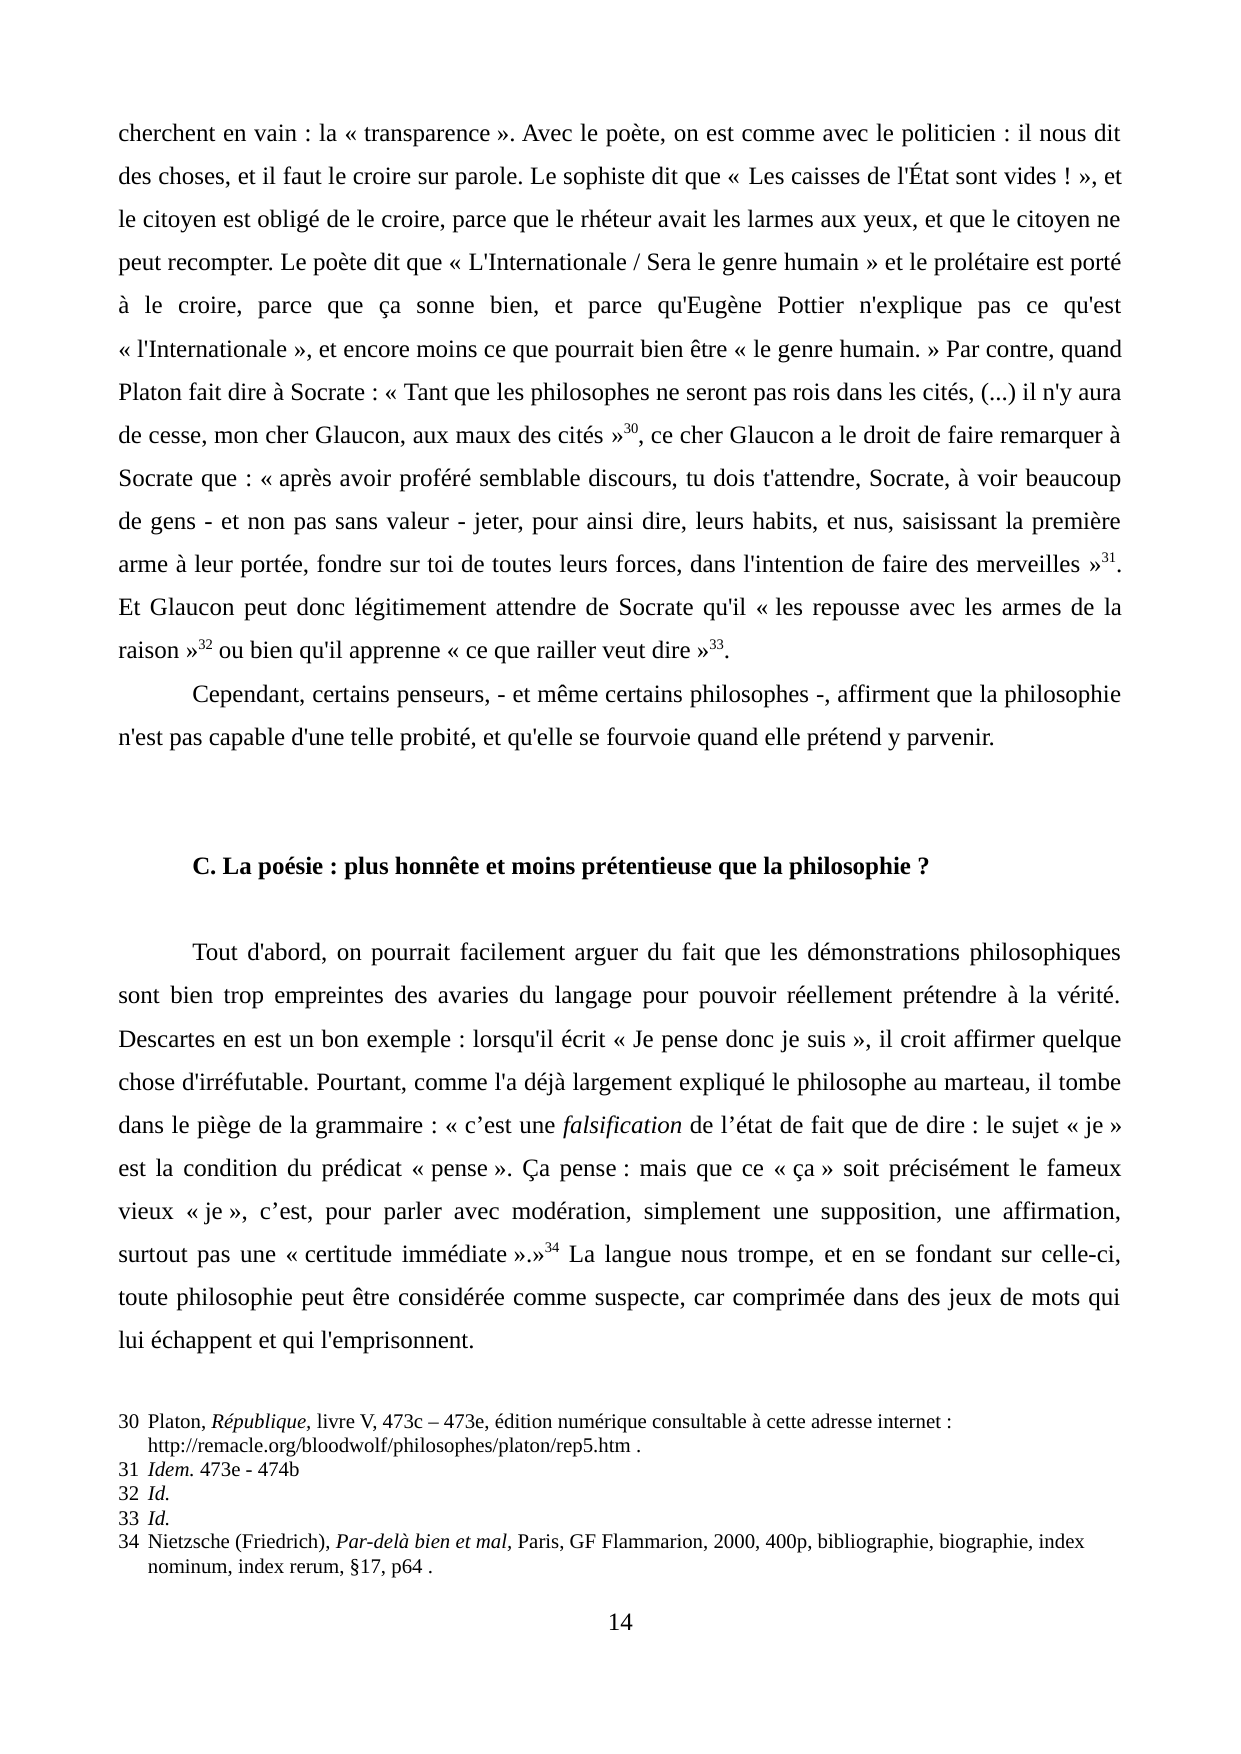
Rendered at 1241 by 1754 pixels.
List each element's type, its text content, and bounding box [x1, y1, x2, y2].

text Cependant, certains penseurs, - et même certains philosophes -, affirment que la philosophie n'est pas capable d'une telle probité, et qu'elle se fourvoie quand elle prétend y parvenir. [118, 679, 1122, 751]
text Nietzsche (Friedrich), Par-delà bien et mal, Paris, GF Flammarion, 2000, 400p, bibliographie, biographie, index nominum, index rerum, §17, p64 . [118, 1529, 1122, 1578]
text Id. [118, 1481, 1122, 1505]
text C. La poésie : plus honnête et moins prétentieuse que la philosophie ? [118, 851, 1122, 880]
text Platon, République, livre V, 473c – 473e, édition numérique consultable à cette adresse internet : http://remacle.org/bloodwolf/philosophes/platon/rep5.htm . [118, 1409, 1122, 1457]
text cherchent en vain : la « transparence ». Avec le poète, on est comme avec le politicien : il nous dit des choses, et il faut le croire sur parole. Le sophiste dit que « Les caisses de l'État sont vides ! », et le citoyen est obligé de le croire, parce que le rhéteur avait les larmes aux yeux, et que le citoyen ne peut recompter. Le poète dit que « L'Internationale / Sera le genre humain » et le prolétaire est porté à le croire, parce que ça sonne bien, et parce qu'Eugène Pottier n'explique pas ce qu'est « l'Internationale », et encore moins ce que pourrait bien être « le genre humain. » Par contre, quand Platon fait dire à Socrate : « Tant que les philosophes ne seront pas rois dans les cités, (...) il n'y aura de cesse, mon cher Glaucon, aux maux des cités », ce cher Glaucon a le droit de faire remarquer à Socrate que : « après avoir proféré semblable discours, tu dois t'attendre, Socrate, à voir beaucoup de gens - et non pas sans valeur - jeter, pour ainsi dire, leurs habits, et nus, saisissant la première arme à leur portée, fondre sur toi de toutes leurs forces, dans l'intention de faire des merveilles ». Et Glaucon peut donc légitimement attendre de Socrate qu'il « les repousse avec les armes de la raison » ou bien qu'il apprenne « ce que railler veut dire ». [118, 118, 1122, 664]
text Id. [118, 1505, 1122, 1529]
text Tout d'abord, on pourrait facilement arguer du fait que les démonstrations philosophiques sont bien trop empreintes des avaries du langage pour pouvoir réellement prétendre à la vérité. Descartes en est un bon exemple : lorsqu'il écrit « Je pense donc je suis », il croit affirmer quelque chose d'irréfutable. Pourtant, comme l'a déjà largement expliqué le philosophe au marteau, il tombe dans le piège de la grammaire : « c’est une falsification de l’état de fait que de dire : le sujet « je » est la condition du prédicat « pense ». Ça pense : mais que ce « ça » soit précisément le fameux vieux « je », c’est, pour parler avec modération, simplement une supposition, une affirmation, surtout pas une « certitude immédiate ».» La langue nous trompe, et en se fondant sur celle-ci, toute philosophie peut être considérée comme suspecte, car comprimée dans des jeux de mots qui lui échappent et qui l'emprisonnent. [118, 937, 1122, 1354]
text Idem. 473e - 474b [118, 1457, 1122, 1481]
